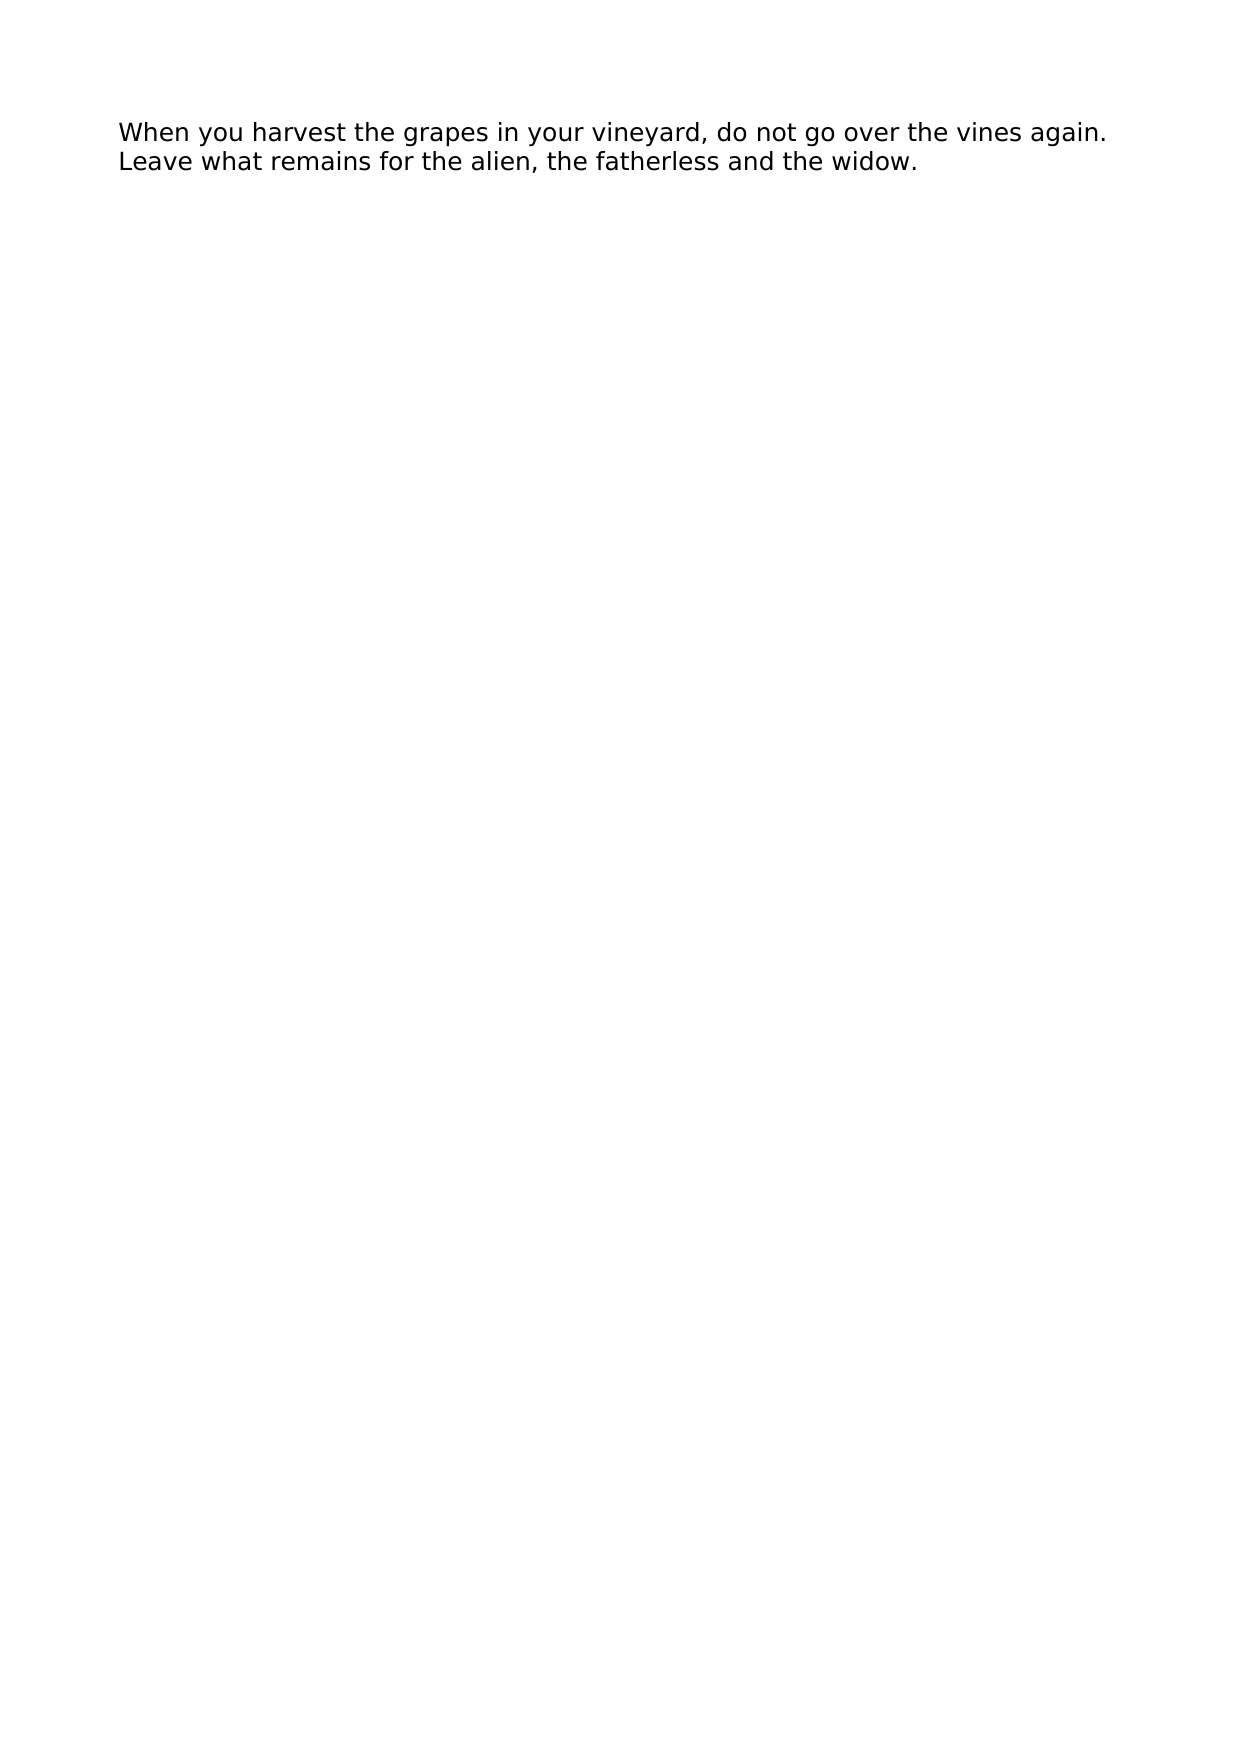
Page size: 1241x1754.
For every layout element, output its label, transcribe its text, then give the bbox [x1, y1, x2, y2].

text When you harvest the grapes in your vineyard, do not go over the vines again. Leave what remains for the alien, the fatherless and the widow. [118, 118, 1122, 176]
